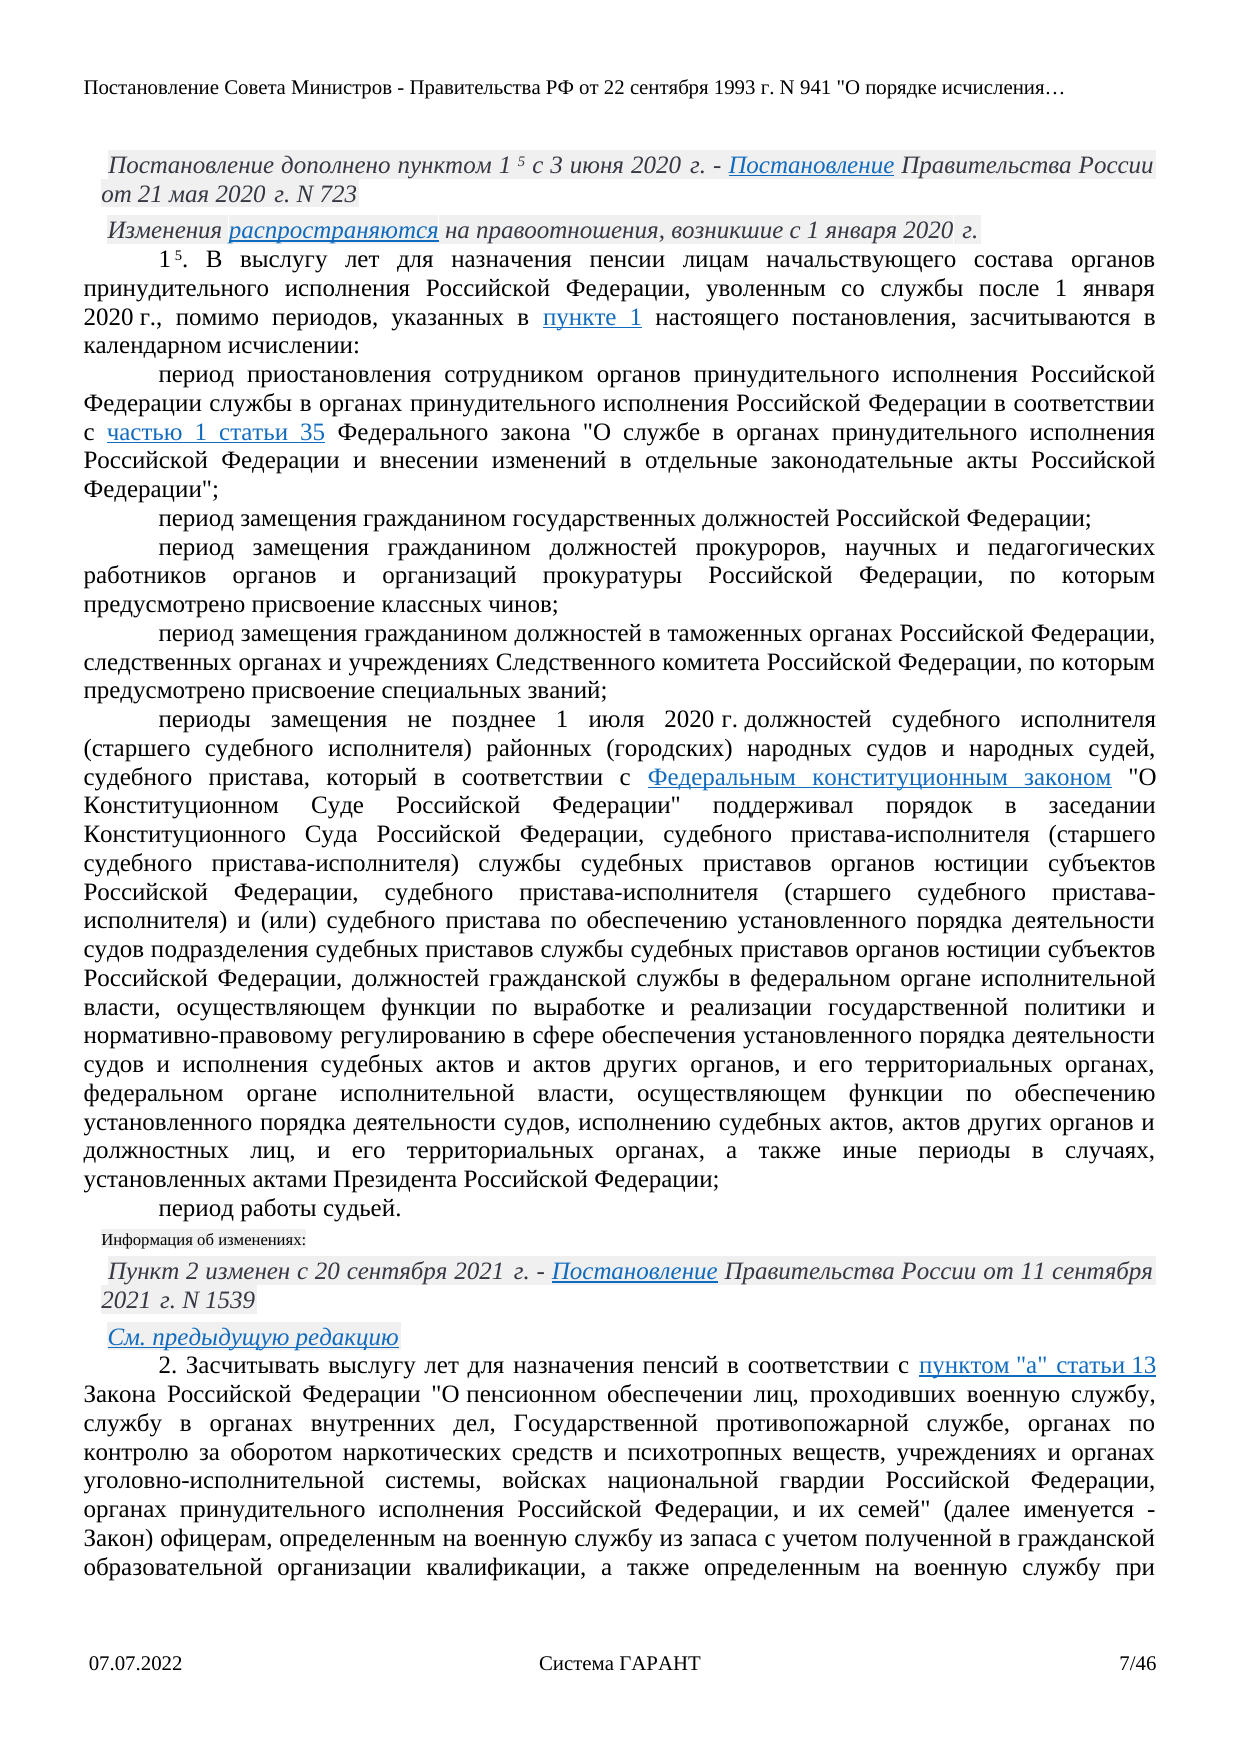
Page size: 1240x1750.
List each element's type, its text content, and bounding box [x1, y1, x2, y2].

text период приостановления сотрудником органов принудительного исполнения Российской Федерации службы в органах принудительного исполнения Российской Федерации в соответствии с частью 1 статьи 35 Федерального закона "О службе в органах принудительного исполнения Российской Федерации и внесении изменений в отдельные законодательные акты Российской Федерации"; [83, 359, 1156, 503]
text Пункт 2 изменен с 20 сентября 2021 г. - Постановление Правительства России от 11 сентября 2021 г. N 1539 [101, 1256, 1156, 1314]
text период работы судьей. [83, 1193, 1156, 1222]
text период замещения гражданином должностей в таможенных органах Российской Федерации, следственных органах и учреждениях Следственного комитета Российской Федерации, по которым предусмотрено присвоение специальных званий; [83, 618, 1156, 704]
text Изменения распространяются на правоотношения, возникшие с 1 января 2020 г. [101, 215, 1156, 244]
text Информация об изменениях: [101, 1229, 1156, 1248]
text 2. Засчитывать выслугу лет для назначения пенсий в соответствии с пунктом "а" статьи 13 Закона Российской Федерации "О пенсионном обеспечении лиц, проходивших военную службу, службу в органах внутренних дел, Государственной противопожарной службе, органах по контролю за оборотом наркотических средств и психотропных веществ, учреждениях и органах уголовно-исполнительной системы, войсках национальной гвардии Российской Федерации, органах принудительного исполнения Российской Федерации, и их семей" (далее именуется - Закон) офицерам, определенным на военную службу из запаса с учетом полученной в гражданской образовательной организации квалификации, а также определенным на военную службу при [83, 1350, 1156, 1580]
text период замещения гражданином должностей прокуроров, научных и педагогических работников органов и организаций прокуратуры Российской Федерации, по которым предусмотрено присвоение классных чинов; [83, 532, 1156, 618]
text 1 5. В выслугу лет для назначения пенсии лицам начальствующего состава органов принудительного исполнения Российской Федерации, уволенным со службы после 1 января 2020 г., помимо периодов, указанных в пункте 1 настоящего постановления, засчитываются в календарном исчислении: [83, 244, 1156, 359]
text период замещения гражданином государственных должностей Российской Федерации; [83, 503, 1156, 532]
text периоды замещения не позднее 1 июля 2020 г. должностей судебного исполнителя (старшего судебного исполнителя) районных (городских) народных судов и народных судей, судебного пристава, который в соответствии с Федеральным конституционным законом "О Конституционном Суде Российской Федерации" поддерживал порядок в заседании Конституционного Суда Российской Федерации, судебного пристава-исполнителя (старшего судебного пристава-исполнителя) службы судебных приставов органов юстиции субъектов Российской Федерации, судебного пристава-исполнителя (старшего судебного пристава-исполнителя) и (или) судебного пристава по обеспечению установленного порядка деятельности судов подразделения судебных приставов службы судебных приставов органов юстиции субъектов Российской Федерации, должностей гражданской службы в федеральном органе исполнительной власти, осуществляющем функции по выработке и реализации государственной политики и нормативно-правовому регулированию в сфере обеспечения установленного порядка деятельности судов и исполнения судебных актов и актов других органов, и его территориальных органах, федеральном органе исполнительной власти, осуществляющем функции по обеспечению установленного порядка деятельности судов, исполнению судебных актов, актов других органов и должностных лиц, и его территориальных органах, а также иные периоды в случаях, установленных актами Президента Российской Федерации; [83, 704, 1156, 1193]
text Постановление дополнено пунктом 1 5 с 3 июня 2020 г. - Постановление Правительства России от 21 мая 2020 г. N 723 [101, 150, 1156, 207]
text См. предыдущую редакцию [101, 1322, 1156, 1350]
